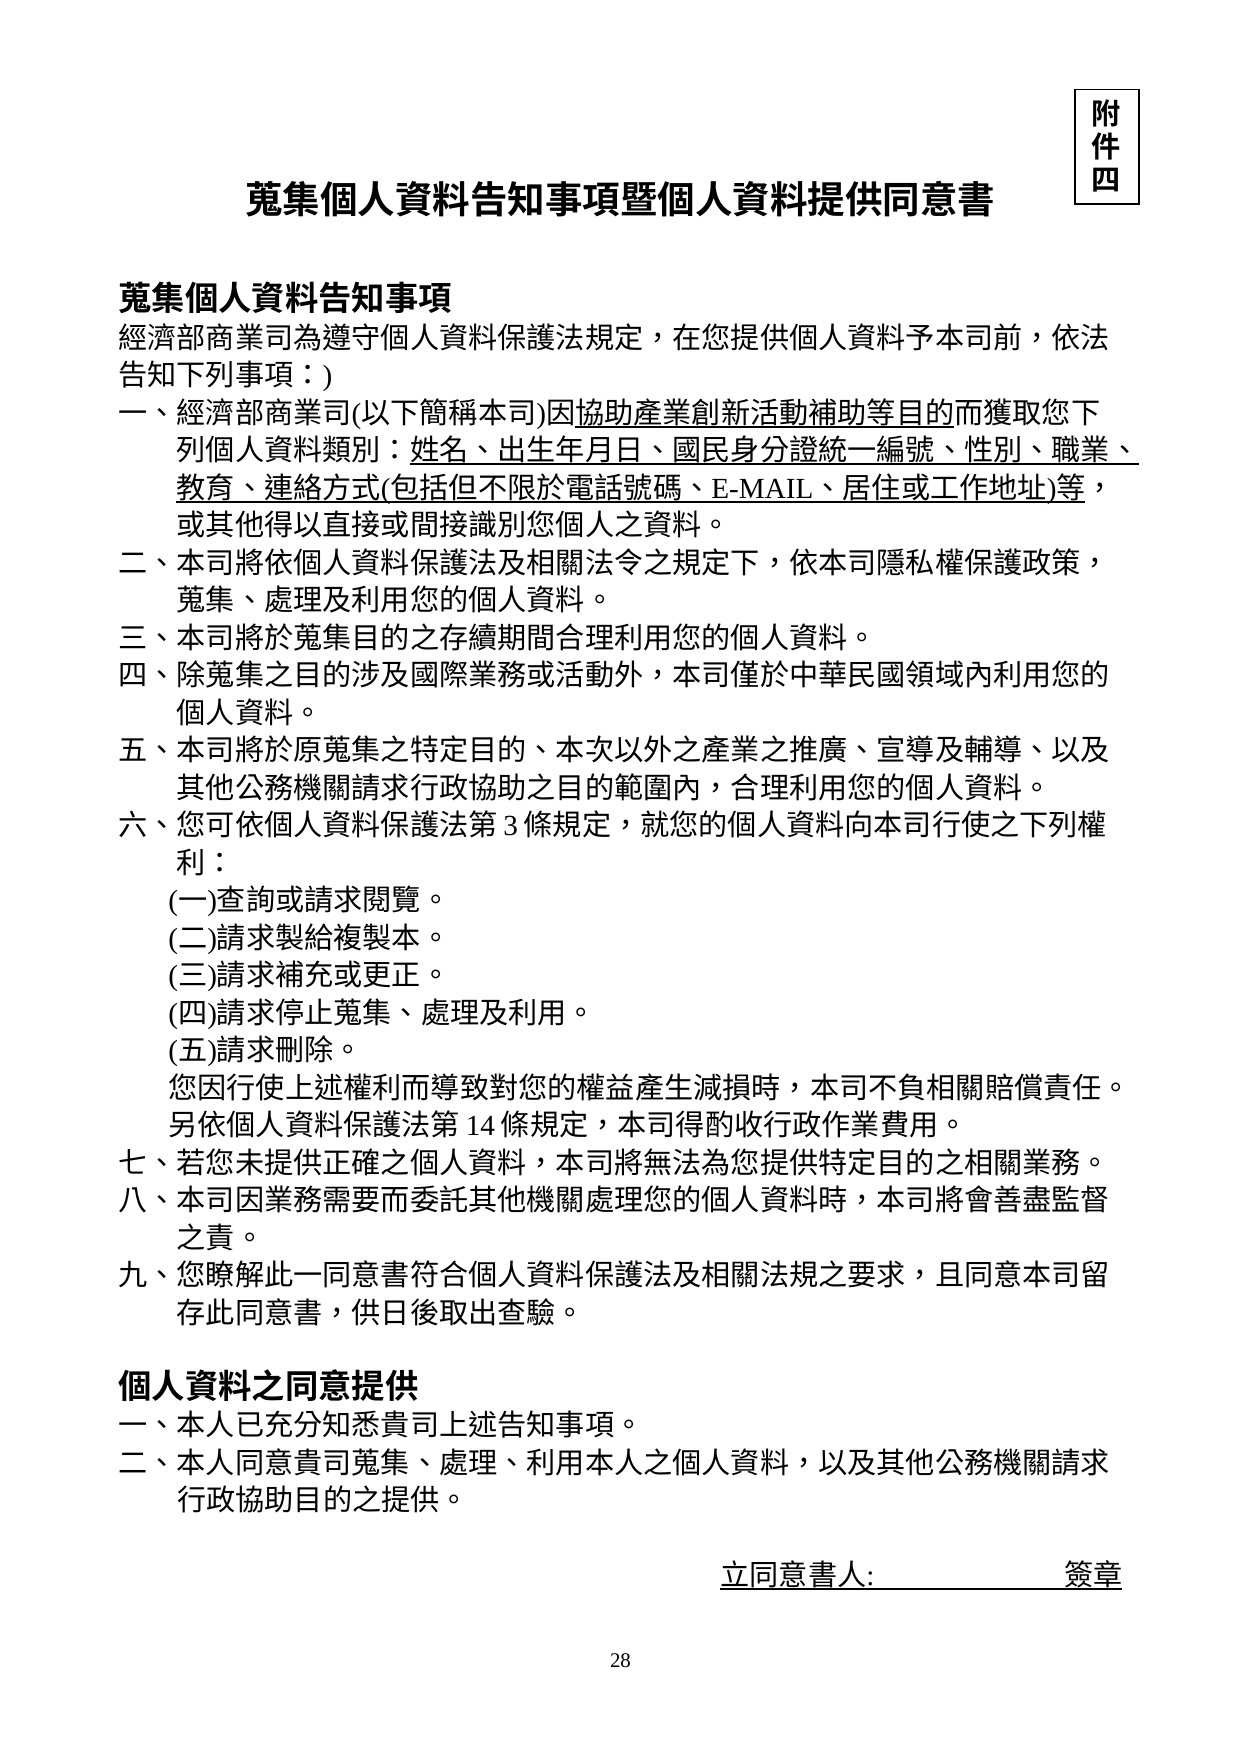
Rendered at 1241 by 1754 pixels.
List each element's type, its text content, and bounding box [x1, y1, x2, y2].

text 一、本人已充分知悉貴司上述告知事項。 [118, 1406, 1122, 1443]
text (五)請求刪除。 [168, 1031, 1122, 1068]
text (三)請求補充或更正。 [168, 956, 1122, 993]
text 三、本司將於蒐集目的之存續期間合理利用您的個人資料。 [118, 618, 1122, 656]
text 一、經濟部商業司(以下簡稱本司)因協助產業創新活動補助等目的而獲取您下列個人資料類別：姓名、出生年月日、國民身分證統一編號、性別、職業、教育、連絡方式(包括但不限於電話號碼、E-MAIL、居住或工作地址)等，或其他得以直接或間接識別您個人之資料。 [118, 393, 1122, 543]
text 個人資料之同意提供 [118, 1368, 1122, 1406]
text 蒐集個人資料告知事項 [118, 281, 1122, 318]
text 五、本司將於原蒐集之特定目的、本次以外之產業之推廣、宣導及輔導、以及其他公務機關請求行政協助之目的範圍內，合理利用您的個人資料。 [118, 731, 1122, 806]
text 二、本人同意貴司蒐集、處理、利用本人之個人資料，以及其他公務機關請求行政協助目的之提供。 [118, 1443, 1122, 1518]
text (四)請求停止蒐集、處理及利用。 [168, 993, 1122, 1031]
text (一)查詢或請求閱覽。 [168, 881, 1122, 918]
text 二、本司將依個人資料保護法及相關法令之規定下，依本司隱私權保護政策，蒐集、處理及利用您的個人資料。 [118, 543, 1122, 618]
text 八、本司因業務需要而委託其他機關處理您的個人資料時，本司將會善盡監督之責。 [118, 1181, 1122, 1256]
text 立同意書人: 簽章 [118, 1556, 1122, 1593]
text (二)請求製給複製本。 [168, 918, 1122, 956]
text 蒐集個人資料告知事項暨個人資料提供同意書 [118, 156, 1122, 218]
text 九、您瞭解此一同意書符合個人資料保護法及相關法規之要求，且同意本司留存此同意書，供日後取出查驗。 [118, 1256, 1122, 1331]
text 四、除蒐集之目的涉及國際業務或活動外，本司僅於中華民國領域內利用您的個人資料。 [118, 656, 1122, 731]
text 經濟部商業司為遵守個人資料保護法規定，在您提供個人資料予本司前，依法告知下列事項：) [118, 318, 1122, 393]
text 您因行使上述權利而導致對您的權益產生減損時，本司不負相關賠償責任。另依個人資料保護法第14條規定，本司得酌收行政作業費用。 [168, 1068, 1122, 1143]
text 六、您可依個人資料保護法第3條規定，就您的個人資料向本司行使之下列權利： [118, 806, 1122, 881]
text 附件四 [1091, 97, 1123, 196]
text 七、若您未提供正確之個人資料，本司將無法為您提供特定目的之相關業務。 [118, 1143, 1122, 1181]
